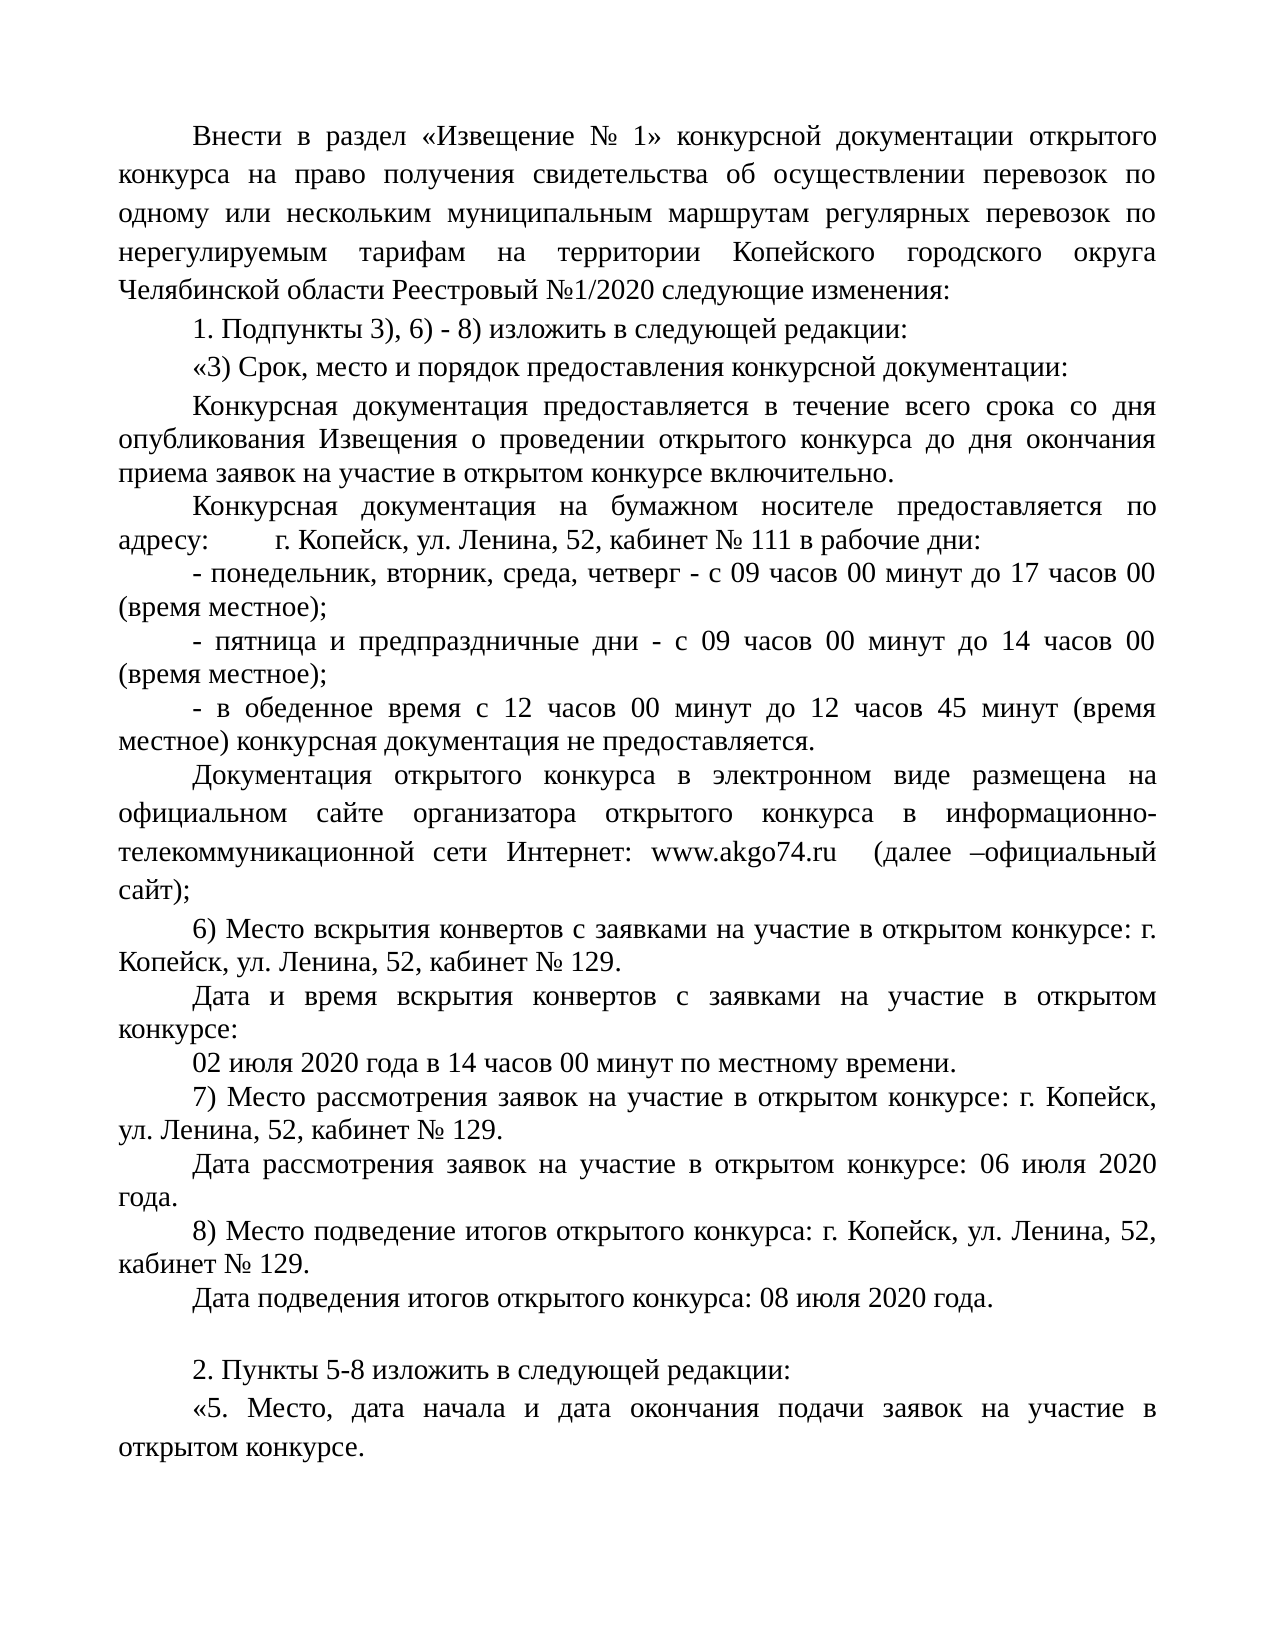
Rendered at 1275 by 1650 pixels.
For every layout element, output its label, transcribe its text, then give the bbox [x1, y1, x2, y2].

text Внести в раздел «Извещение № 1» конкурсной документации открытого конкурса на право получения свидетельства об осуществлении перевозок по одному или нескольким муниципальным маршрутам регулярных перевозок по нерегулируемым тарифам на территории Копейского городского округа Челябинской области Реестровый №1/2020 следующие изменения: [118, 118, 1157, 306]
subtitle Дата и время вскрытия конвертов с заявками на участие в открытом конкурсе: [118, 978, 1157, 1045]
text - пятница и предпраздничные дни - с 09 часов 00 минут до 14 часов 00 (время местное); [118, 623, 1157, 690]
subtitle 02 июля 2020 года в 14 часов 00 минут по местному времени. [118, 1045, 1157, 1079]
text Дата рассмотрения заявок на участие в открытом конкурсе: 06 июля 2020 года. [118, 1146, 1157, 1213]
text Документация открытого конкурса в электронном виде размещена на официальном сайте организатора открытого конкурса в информационно-телекоммуникационной сети Интернет: www.akgo74.ru (далее –официальный сайт); [118, 757, 1157, 906]
subtitle 8) Место подведение итогов открытого конкурса: г. Копейск, ул. Ленина, 52, кабинет № 129. [118, 1213, 1157, 1280]
text Дата подведения итогов открытого конкурса: 08 июля 2020 года. [118, 1280, 1157, 1313]
subtitle 7) Место рассмотрения заявок на участие в открытом конкурсе: г. Копейск, ул. Ленина, 52, кабинет № 129. [118, 1079, 1157, 1146]
text 2. Пункты 5-8 изложить в следующей редакции: [118, 1352, 1157, 1386]
subtitle 6) Место вскрытия конвертов с заявками на участие в открытом конкурсе: г. Копейск, ул. Ленина, 52, кабинет № 129. [118, 911, 1157, 978]
text Конкурсная документация предоставляется в течение всего срока со дня опубликования Извещения о проведении открытого конкурса до дня окончания приема заявок на участие в открытом конкурсе включительно. [118, 388, 1157, 488]
text Конкурсная документация на бумажном носителе предоставляется по адресу: г. Копейск, ул. Ленина, 52, кабинет № 111 в рабочие дни: [118, 488, 1157, 556]
text «5. Место, дата начала и дата окончания подачи заявок на участие в открытом конкурсе. [118, 1391, 1157, 1463]
text 1. Подпункты 3), 6) - 8) изложить в следующей редакции: [118, 311, 1157, 344]
text - понедельник, вторник, среда, четверг - с 09 часов 00 минут до 17 часов 00 (время местное); [118, 556, 1157, 623]
text - в обеденное время с 12 часов 00 минут до 12 часов 45 минут (время местное) конкурсная документация не предоставляется. [118, 690, 1157, 757]
text «3) Срок, место и порядок предоставления конкурсной документации: [118, 349, 1157, 383]
